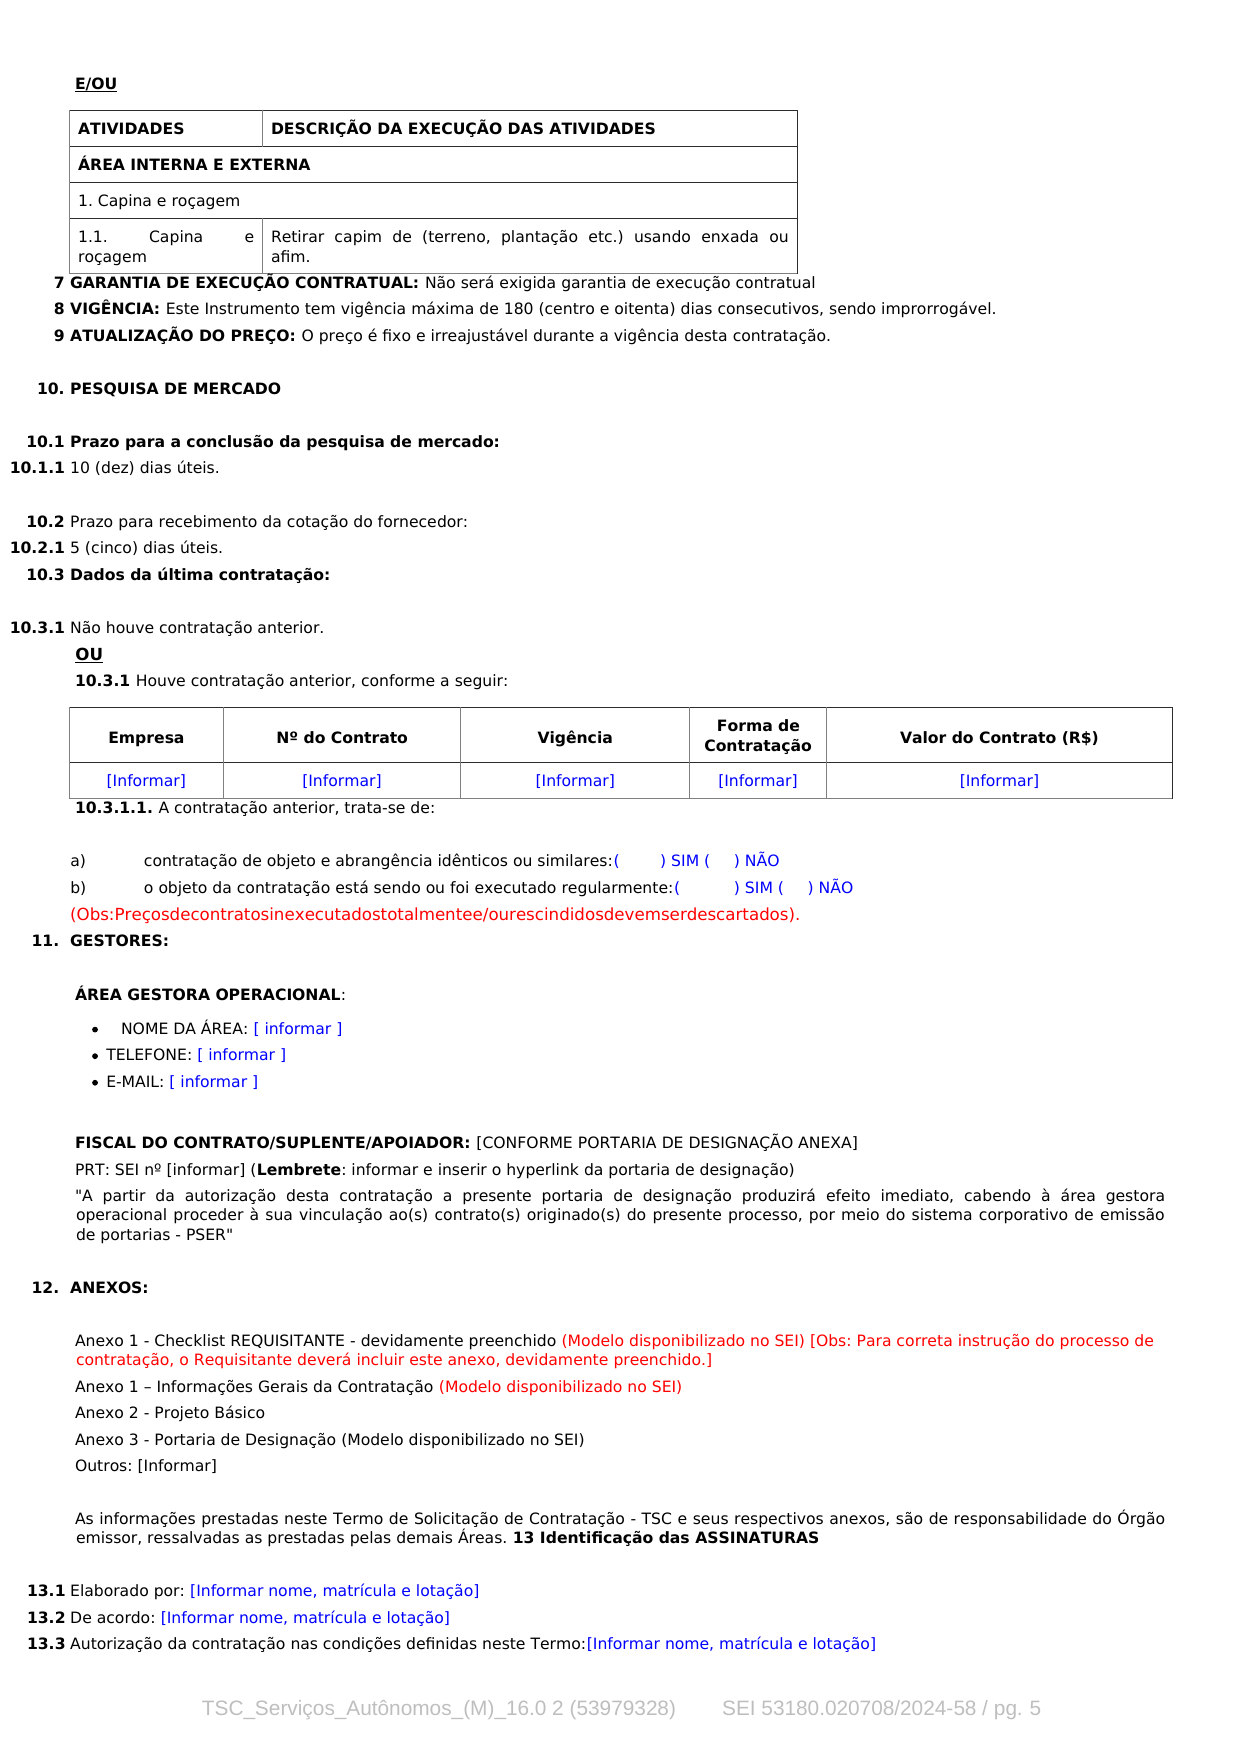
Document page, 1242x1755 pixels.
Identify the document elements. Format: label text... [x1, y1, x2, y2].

table_header ATIVIDADES [70, 111, 262, 146]
subtitle OU [75, 645, 1183, 664]
list 10 (dez) dias úteis. [9, 459, 1167, 478]
list De acordo: [Informar nome, matrícula e lotação] [27, 1609, 1183, 1627]
table_cell [Informar] [461, 763, 689, 798]
text FISCAL DO CONTRATO/SUPLENTE/APOIADOR: [CONFORME PORTARIA DE DESIGNAÇÃO ANEXA] [75, 1134, 1167, 1152]
list Elaborado por: [Informar nome, matrícula e lotação] [27, 1582, 1183, 1600]
table_cell [Informar] [224, 763, 460, 798]
text 10.3.1 Houve contratação anterior, conforme a seguir: [75, 672, 1167, 690]
text TELEFONE: [ informar ] [106, 1046, 1183, 1064]
list ANEXOS: [31, 1279, 1020, 1297]
list Dados da última contratação: [26, 565, 1020, 584]
text PRT: SEI nº [informar] (Lembrete: informar e inserir o hyperlink da portaria de designação) [75, 1160, 1167, 1179]
list Não houve contratação anterior. [9, 618, 1167, 637]
list GESTORES: [31, 932, 1020, 951]
text Anexo 1 - Checklist REQUISITANTE - devidamente preenchido (Modelo disponibilizado no SEI) [Obs: Para correta instrução do processo de contratação, o Requisitante deverá incluir este anexo, devidamente preenchido.] [75, 1332, 1183, 1369]
list Autorização da contratação nas condições definidas neste Termo:[Informar nome, matrícula e lotação] [27, 1635, 1183, 1653]
table_header Nº do Contrato [224, 708, 460, 762]
table_cell [Informar] [827, 763, 1172, 798]
text ÁREA GESTORA OPERACIONAL: [75, 985, 1020, 1004]
list o objeto da contratação está sendo ou foi executado regularmente:( ) SIM ( ) NÃO (Obs:Preçosdecontratosinexecutadostotalmentee/ourescindidosdevemserdescartados). [70, 878, 1167, 924]
table_header Empresa [70, 708, 223, 762]
list ATUALIZAÇÃO DO PREÇO: O preço é fixo e irreajustável durante a vigência desta contratação. [54, 327, 1167, 345]
text Anexo 1 – Informações Gerais da Contratação (Modelo disponibilizado no SEI) [75, 1378, 1167, 1396]
list VIGÊNCIA: Este Instrumento tem vigência máxima de 180 (centro e oitenta) dias consecutivos, sendo improrrogável. [54, 300, 1167, 318]
text Anexo 3 - Portaria de Designação (Modelo disponibilizado no SEI) [75, 1431, 1167, 1449]
list 5 (cinco) dias úteis. [9, 539, 1167, 557]
text As informações prestadas neste Termo de Solicitação de Contratação - TSC e seus respectivos anexos, são de responsabilidade do Órgão emissor, ressalvadas as prestadas pelas demais Áreas. 13 Identificação das ASSINATURAS [75, 1510, 1167, 1548]
text 10.3.1.1. A contratação anterior, trata-se de: [75, 799, 1167, 817]
text E/OU [75, 75, 1183, 93]
table_cell Retirar capim de (terreno, plantação etc.) usando enxada ou afim. [263, 219, 797, 273]
table_header Vigência [461, 708, 689, 762]
list GARANTIA DE EXECUÇÃO CONTRATUAL: Não será exigida garantia de execução contratual [54, 274, 1167, 292]
table_cell 1.1. Capina e roçagem [70, 219, 262, 273]
table_cell [Informar] [70, 763, 223, 798]
text "A partir da autorização desta contratação a presente portaria de designação produzirá efeito imediato, cabendo à área gestora operacional proceder à sua vinculação ao(s) contrato(s) originado(s) do presente processo, por meio do sistema corporativo de emissão de portarias - PSER" [75, 1187, 1167, 1244]
text NOME DA ÁREA: [ informar ] [93, 1020, 1167, 1038]
list Prazo para recebimento da cotação do fornecedor: [26, 512, 1020, 531]
list contratação de objeto e abrangência idênticos ou similares:( ) SIM ( ) NÃO [70, 852, 1167, 870]
text Anexo 2 - Projeto Básico [75, 1404, 1167, 1422]
table_cell ÁREA INTERNA E EXTERNA [70, 147, 797, 182]
table_header Valor do Contrato (R$) [827, 708, 1172, 762]
table_cell [Informar] [690, 763, 826, 798]
table_cell 1. Capina e roçagem [70, 183, 797, 218]
text E-MAIL: [ informar ] [106, 1073, 1183, 1091]
table_header DESCRIÇÃO DA EXECUÇÃO DAS ATIVIDADES [263, 111, 797, 146]
list PESQUISA DE MERCADO [37, 380, 1020, 398]
list Prazo para a conclusão da pesquisa de mercado: [26, 433, 1020, 451]
table_header Forma de Contratação [690, 708, 826, 762]
text Outros: [Informar] [75, 1457, 1167, 1475]
